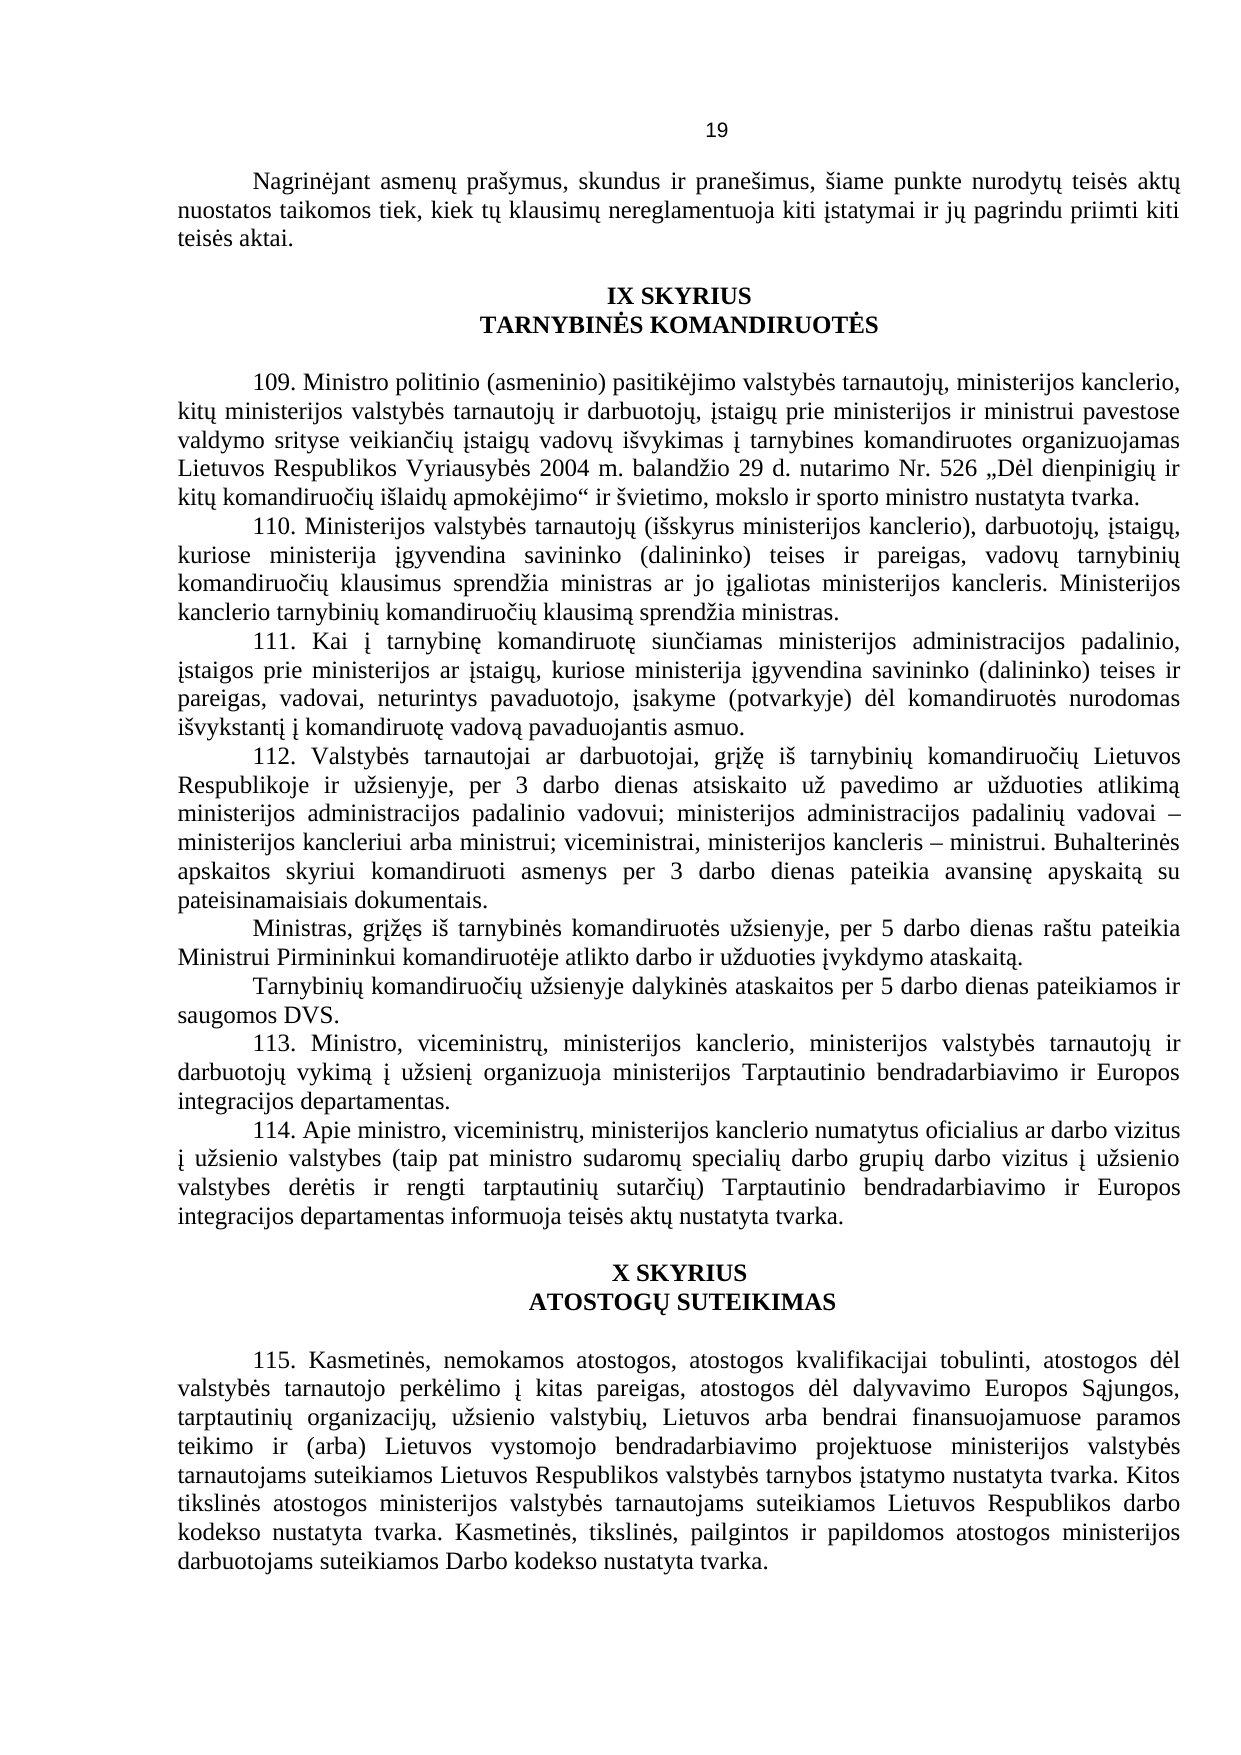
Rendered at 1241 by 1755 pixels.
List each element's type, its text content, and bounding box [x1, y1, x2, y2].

text Ministras, grįžęs iš tarnybinės komandiruotės užsienyje, per 5 darbo dienas raštu pateikia Ministrui Pirmininkui komandiruotėje atlikto darbo ir užduoties įvykdymo ataskaitą. [177, 913, 1181, 971]
text 112. Valstybės tarnautojai ar darbuotojai, grįžę iš tarnybinių komandiruočių Lietuvos Respublikoje ir užsienyje, per 3 darbo dienas atsiskaito už pavedimo ar užduoties atlikimą ministerijos administracijos padalinio vadovui; ministerijos administracijos padalinių vadovai – ministerijos kancleriui arba ministrui; viceministrai, ministerijos kancleris – ministrui. Buhalterinės apskaitos skyriui komandiruoti asmenys per 3 darbo dienas pateikia avansinę apyskaitą su pateisinamaisiais dokumentais. [177, 741, 1181, 913]
text Nagrinėjant asmenų prašymus, skundus ir pranešimus, šiame punkte nurodytų teisės aktų nuostatos taikomos tiek, kiek tų klausimų nereglamentuoja kiti įstatymai ir jų pagrindu priimti kiti teisės aktai. [177, 166, 1181, 252]
text 111. Kai į tarnybinę komandiruotę siunčiamas ministerijos administracijos padalinio, įstaigos prie ministerijos ar įstaigų, kuriose ministerija įgyvendina savininko (dalininko) teises ir pareigas, vadovai, neturintys pavaduotojo, įsakyme (potvarkyje) dėl komandiruotės nurodomas išvykstantį į komandiruotę vadovą pavaduojantis asmuo. [177, 626, 1181, 741]
text IX SKYRIUS [177, 281, 1181, 310]
text 110. Ministerijos valstybės tarnautojų (išskyrus ministerijos kanclerio), darbuotojų, įstaigų, kuriose ministerija įgyvendina savininko (dalininko) teises ir pareigas, vadovų tarnybinių komandiruočių klausimus sprendžia ministras ar jo įgaliotas ministerijos kancleris. Ministerijos kanclerio tarnybinių komandiruočių klausimą sprendžia ministras. [177, 511, 1181, 626]
text 115. Kasmetinės, nemokamos atostogos, atostogos kvalifikacijai tobulinti, atostogos dėl valstybės tarnautojo perkėlimo į kitas pareigas, atostogos dėl dalyvavimo Europos Sąjungos, tarptautinių organizacijų, užsienio valstybių, Lietuvos arba bendrai finansuojamuose paramos teikimo ir (arba) Lietuvos vystomojo bendradarbiavimo projektuose ministerijos valstybės tarnautojams suteikiamos Lietuvos Respublikos valstybės tarnybos įstatymo nustatyta tvarka. Kitos tikslinės atostogos ministerijos valstybės tarnautojams suteikiamos Lietuvos Respublikos darbo kodekso nustatyta tvarka. Kasmetinės, tikslinės, pailgintos ir papildomos atostogos ministerijos darbuotojams suteikiamos Darbo kodekso nustatyta tvarka. [177, 1345, 1181, 1575]
text TARNYBINĖS KOMANDIRUOTĖS [177, 310, 1181, 338]
text X SKYRIUS [177, 1258, 1181, 1287]
text 113. Ministro, viceministrų, ministerijos kanclerio, ministerijos valstybės tarnautojų ir darbuotojų vykimą į užsienį organizuoja ministerijos Tarptautinio bendradarbiavimo ir Europos integracijos departamentas. [177, 1028, 1181, 1115]
text 109. Ministro politinio (asmeninio) pasitikėjimo valstybės tarnautojų, ministerijos kanclerio, kitų ministerijos valstybės tarnautojų ir darbuotojų, įstaigų prie ministerijos ir ministrui pavestose valdymo srityse veikiančių įstaigų vadovų išvykimas į tarnybines komandiruotes organizuojamas Lietuvos Respublikos Vyriausybės 2004 m. balandžio 29 d. nutarimo Nr. 526 „Dėl dienpinigių ir kitų komandiruočių išlaidų apmokėjimo“ ir švietimo, mokslo ir sporto ministro nustatyta tvarka. [177, 367, 1181, 511]
text Tarnybinių komandiruočių užsienyje dalykinės ataskaitos per 5 darbo dienas pateikiamos ir saugomos DVS. [177, 971, 1181, 1028]
text 114. Apie ministro, viceministrų, ministerijos kanclerio numatytus oficialius ar darbo vizitus į užsienio valstybes (taip pat ministro sudaromų specialių darbo grupių darbo vizitus į užsienio valstybes derėtis ir rengti tarptautinių sutarčių) Tarptautinio bendradarbiavimo ir Europos integracijos departamentas informuoja teisės aktų nustatyta tvarka. [177, 1115, 1181, 1230]
text ATOSTOGŲ SUTEIKIMAS [177, 1287, 1181, 1316]
